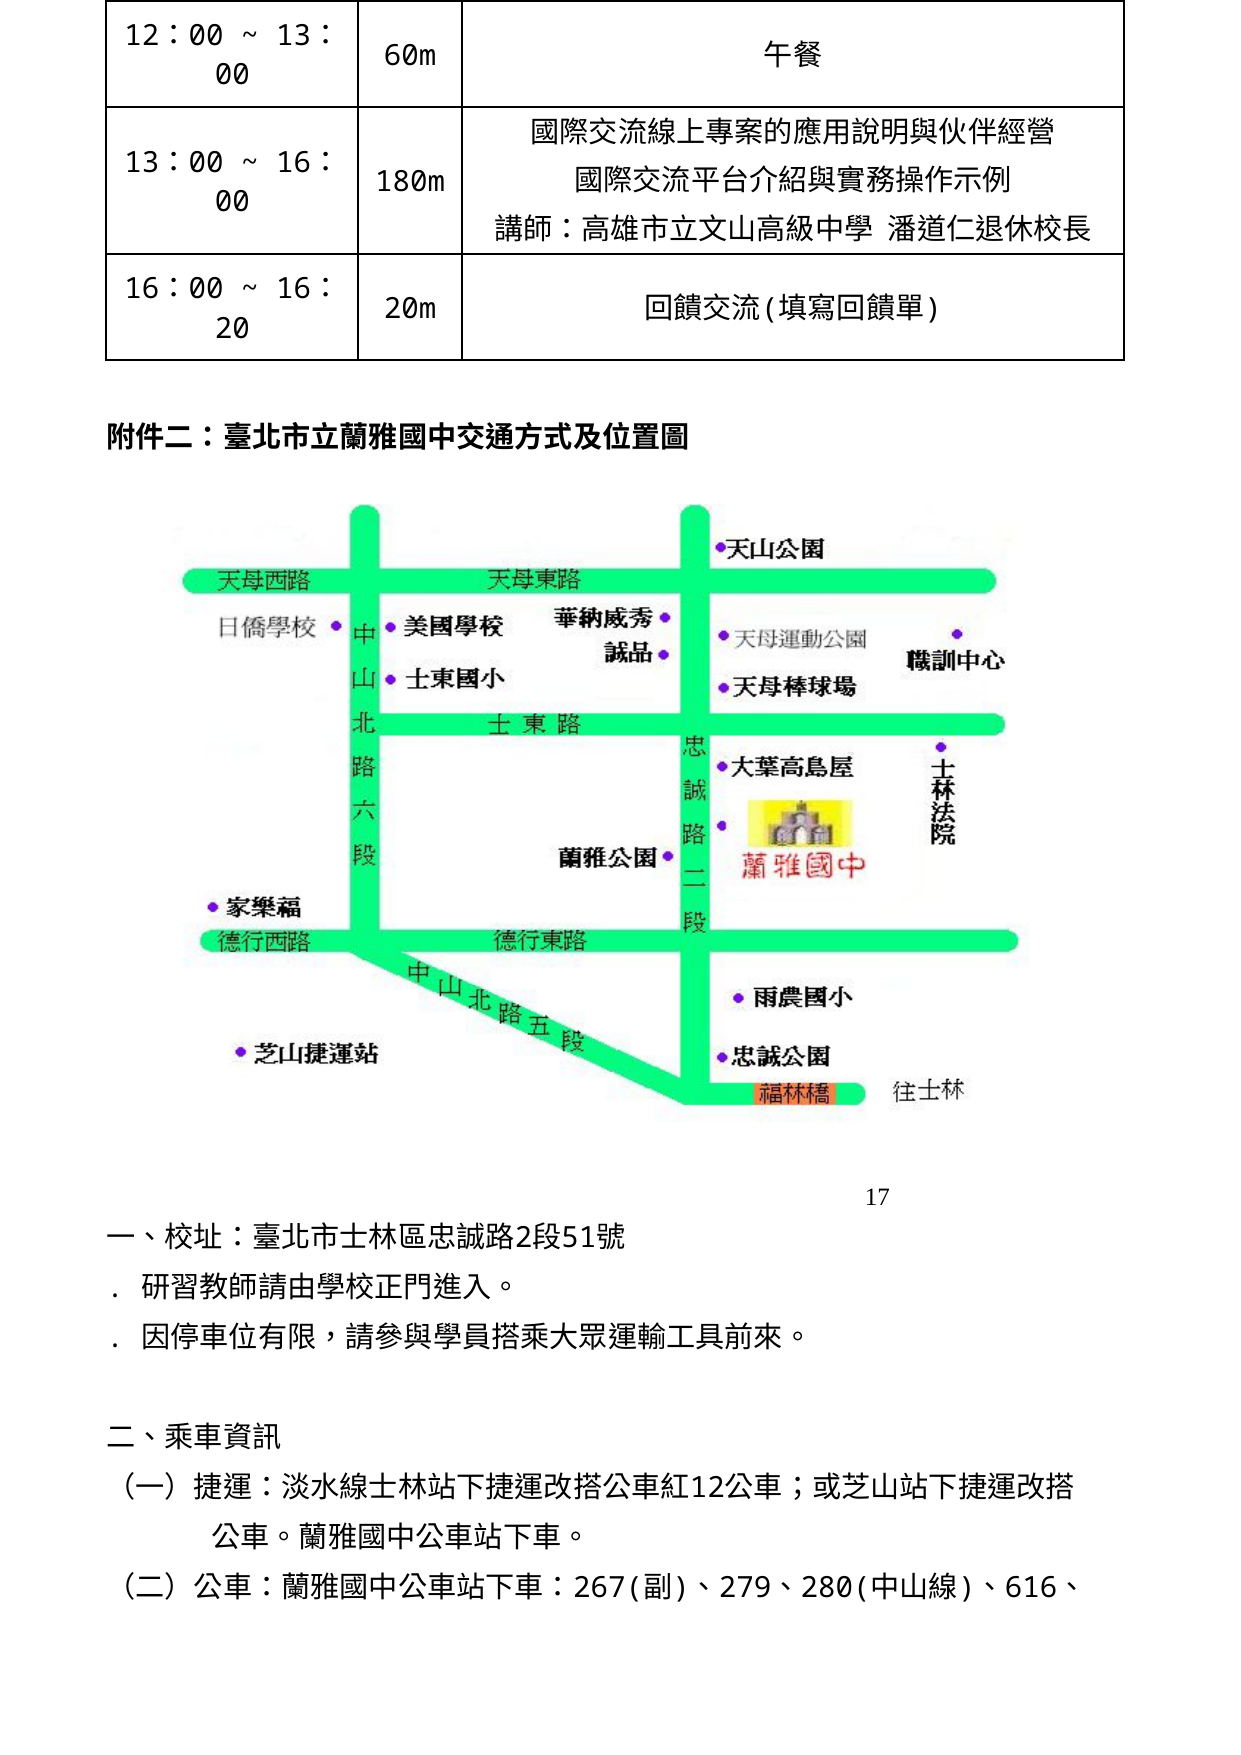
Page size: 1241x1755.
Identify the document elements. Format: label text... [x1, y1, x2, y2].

table_cell 午餐 [463, 2, 1123, 106]
text 二、乘車資訊 [106, 1408, 1134, 1458]
table_cell 180m [359, 108, 461, 253]
text （二）公車：蘭雅國中公車站下車：267(副)、279、280(中山線)、616、 [106, 1558, 1134, 1608]
text . 因停車位有限，請參與學員搭乘大眾運輸工具前來。 [106, 1308, 1134, 1358]
text 附件二：臺北市立蘭雅國中交通方式及位置圖 [106, 408, 1134, 458]
table_cell 13：00 ~ 16：00 [107, 108, 357, 253]
table_cell 回饋交流(填寫回饋單) [463, 255, 1123, 359]
table_cell 20m [359, 255, 461, 359]
text 一、校址：臺北市士林區忠誠路2段51號 [106, 1208, 1134, 1258]
table_cell 16：00 ~ 16：20 [107, 255, 357, 359]
table_cell 國際交流線上專案的應用說明與伙伴經營 國際交流平台介紹與實務操作示例 講師：高雄市立文山高級中學 潘道仁退休校長 [463, 108, 1123, 253]
text 公車。蘭雅國中公車站下車。 [106, 1508, 1134, 1558]
table_cell 60m [359, 2, 461, 106]
text （一）捷運：淡水線士林站下捷運改搭公車紅12公車；或芝山站下捷運改搭 [106, 1458, 1134, 1508]
table_cell 12：00 ~ 13：00 [107, 2, 357, 106]
text . 研習教師請由學校正門進入。 [106, 1258, 1134, 1308]
